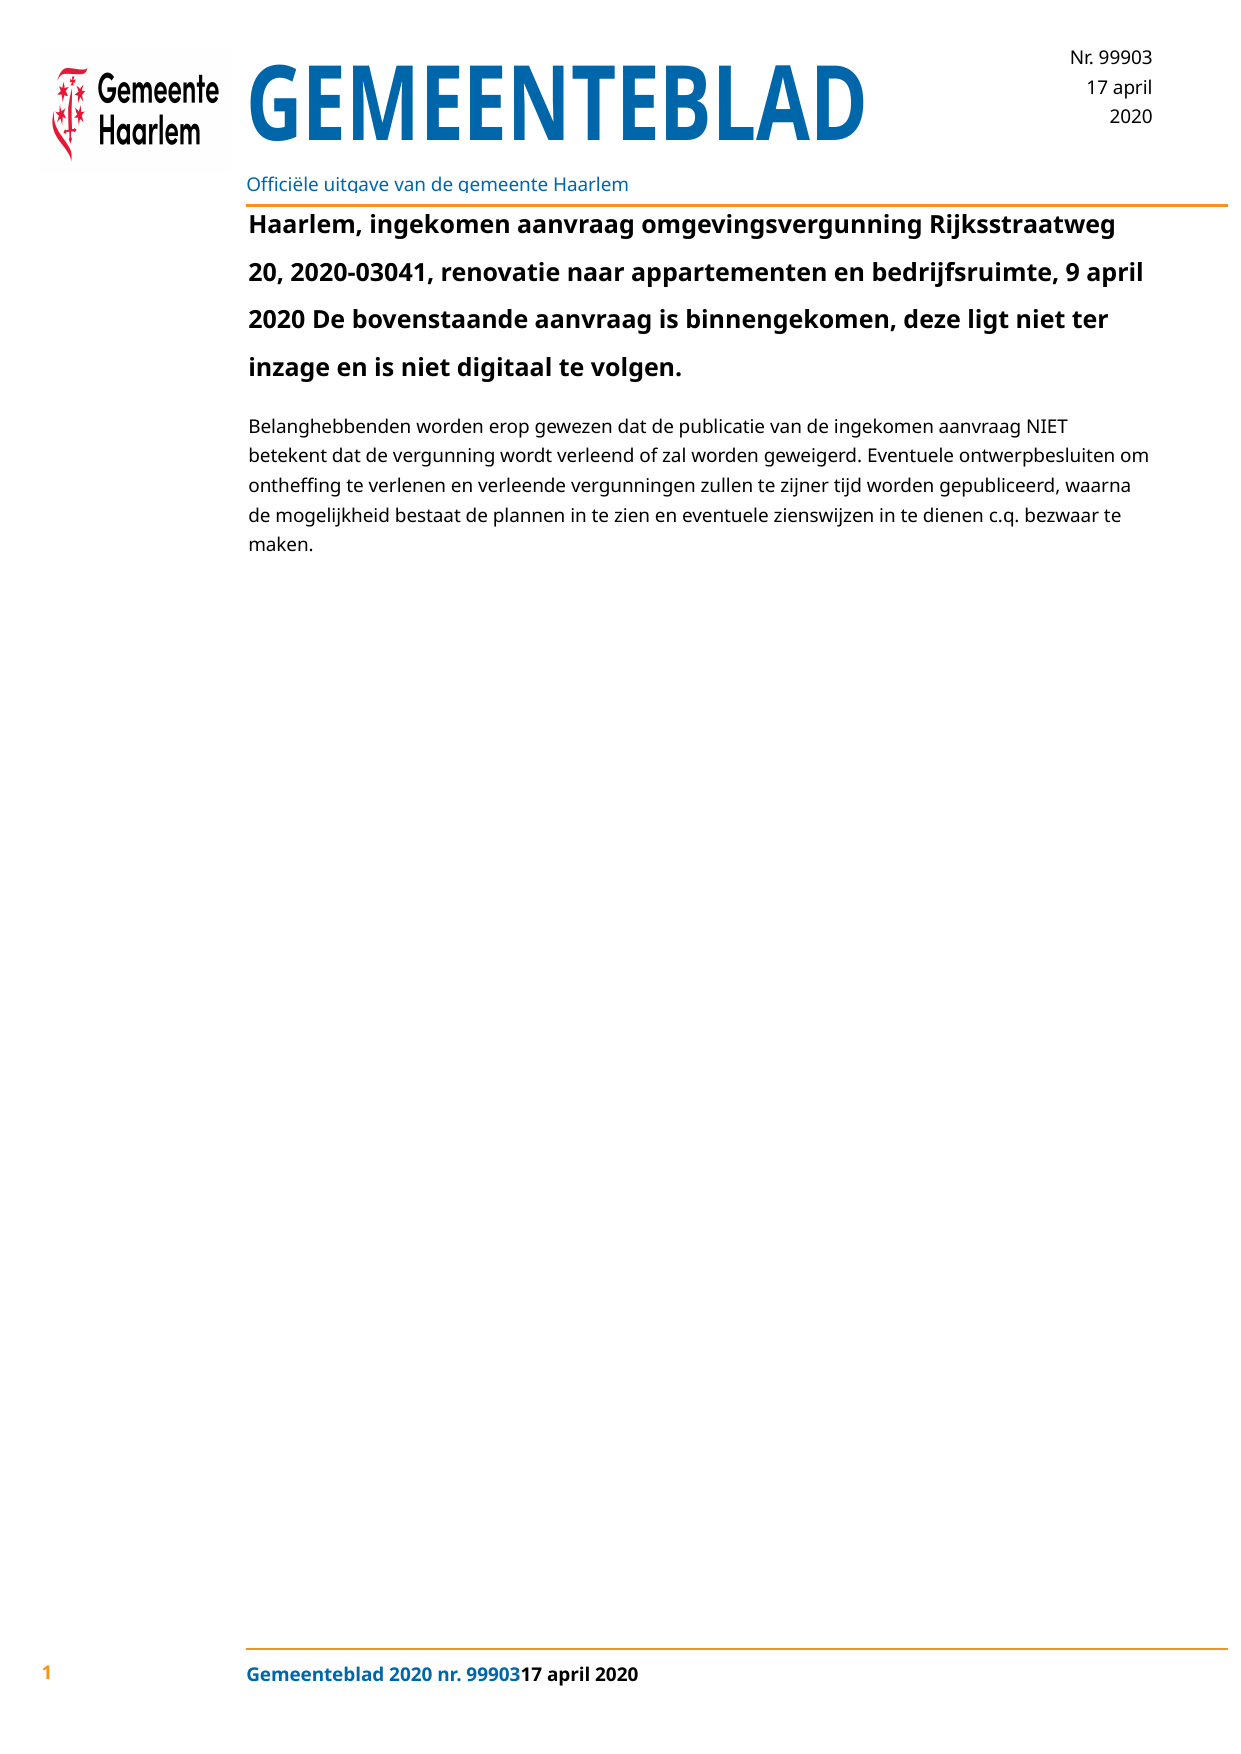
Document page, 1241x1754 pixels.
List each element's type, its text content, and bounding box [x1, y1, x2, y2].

text Belanghebbenden worden erop gewezen dat de publicatie van de ingekomen aanvraag NIET betekent dat de vergunning wordt verleend of zal worden geweigerd. Eventuele ontwerpbesluiten om ontheffing te verlenen en verleende vergunningen zullen te zijner tijd worden gepubliceerd, waarna de mogelijkheid bestaat de plannen in te zien en eventuele zienswijzen in te dienen c.q. bezwaar te maken. [248, 413, 1152, 557]
picture [41, 47, 231, 172]
text Haarlem, ingekomen aanvraag omgevingsvergunning Rijksstraatweg 20, 2020-03041, renovatie naar appartementen en bedrijfsruimte, 9 april 2020 De bovenstaande aanvraag is binnengekomen, deze ligt niet ter inzage en is niet digitaal te volgen. [248, 207, 1152, 384]
